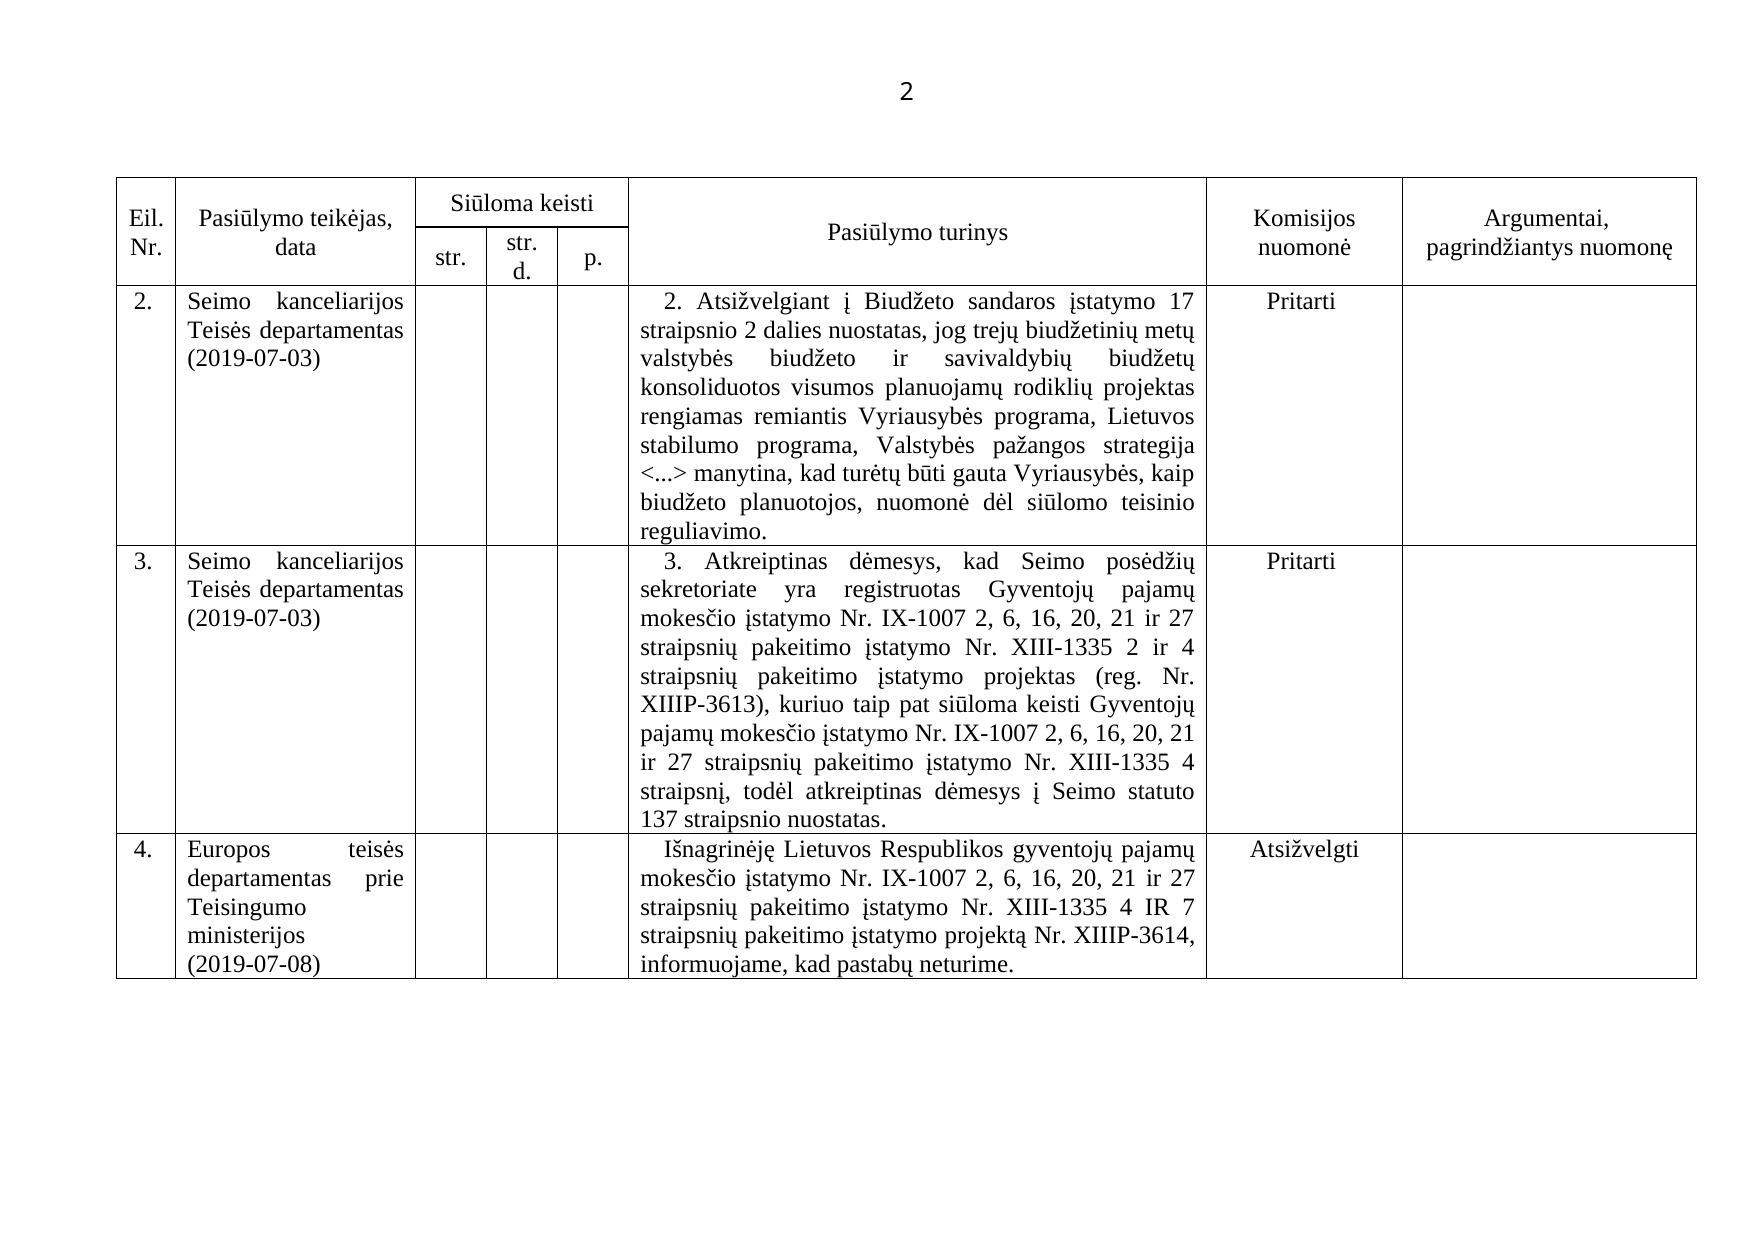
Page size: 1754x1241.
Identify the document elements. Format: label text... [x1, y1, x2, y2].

table_header Eil. Nr. [117, 178, 175, 285]
table_cell 3. [117, 546, 175, 833]
table_cell 2. Atsižvelgiant į Biudžeto sandaros įstatymo 17 straipsnio 2 dalies nuostatas, jog trejų biudžetinių metų valstybės biudžeto ir savivaldybių biudžetų konsoliduotos visumos planuojamų rodiklių projektas rengiamas remiantis Vyriausybės programa, Lietuvos stabilumo programa, Valstybės pažangos strategija <...> manytina, kad turėtų būti gauta Vyriausybės, kaip biudžeto planuotojos, nuomonė dėl siūlomo teisinio reguliavimo. [629, 286, 1206, 545]
table_cell [416, 546, 486, 833]
table_cell Seimo kanceliarijos Teisės departamentas (2019-07-03) [176, 286, 415, 545]
table_cell p. [558, 228, 628, 285]
table_cell str. [416, 228, 486, 285]
table_cell [1403, 834, 1696, 978]
table_header Pasiūlymo teikėjas, data [176, 178, 415, 285]
table_cell [1403, 286, 1696, 545]
table_header Siūloma keisti [416, 178, 628, 226]
table_cell Atsižvelgti [1207, 834, 1402, 978]
table_cell Europos teisės departamentas prie Teisingumo ministerijos (2019-07-08) [176, 834, 415, 978]
table_cell Seimo kanceliarijos Teisės departamentas (2019-07-03) [176, 546, 415, 833]
table_cell 4. [117, 834, 175, 978]
table_cell Pritarti [1207, 286, 1402, 545]
table_cell Pritarti [1207, 546, 1402, 833]
table_cell [487, 546, 557, 833]
table_cell [558, 834, 628, 978]
table_cell 2. [117, 286, 175, 545]
table_cell str. d. [487, 228, 557, 285]
table_cell [487, 286, 557, 545]
table_cell [558, 546, 628, 833]
table_header Argumentai, pagrindžiantys nuomonę [1403, 178, 1696, 285]
table_cell [1403, 546, 1696, 833]
table_cell 3. Atkreiptinas dėmesys, kad Seimo posėdžių sekretoriate yra registruotas Gyventojų pajamų mokesčio įstatymo Nr. IX-1007 2, 6, 16, 20, 21 ir 27 straipsnių pakeitimo įstatymo Nr. XIII-1335 2 ir 4 straipsnių pakeitimo įstatymo projektas (reg. Nr. XIIIP-3613), kuriuo taip pat siūloma keisti Gyventojų pajamų mokesčio įstatymo Nr. IX-1007 2, 6, 16, 20, 21 ir 27 straipsnių pakeitimo įstatymo Nr. XIII-1335 4 straipsnį, todėl atkreiptinas dėmesys į Seimo statuto 137 straipsnio nuostatas. [629, 546, 1206, 833]
table_cell [558, 286, 628, 545]
table_cell [416, 286, 486, 545]
table_cell Išnagrinėję Lietuvos Respublikos gyventojų pajamų mokesčio įstatymo Nr. IX-1007 2, 6, 16, 20, 21 ir 27 straipsnių pakeitimo įstatymo Nr. XIII-1335 4 ir 7 straipsnių pakeitimo įstatymo projektą Nr. XIIIP-3614, informuojame, kad pastabų neturime. [629, 834, 1206, 978]
table_header Pasiūlymo turinys [629, 178, 1206, 285]
table_header Komisijos nuomonė [1207, 178, 1402, 285]
table_cell [487, 834, 557, 978]
table_cell [416, 834, 486, 978]
